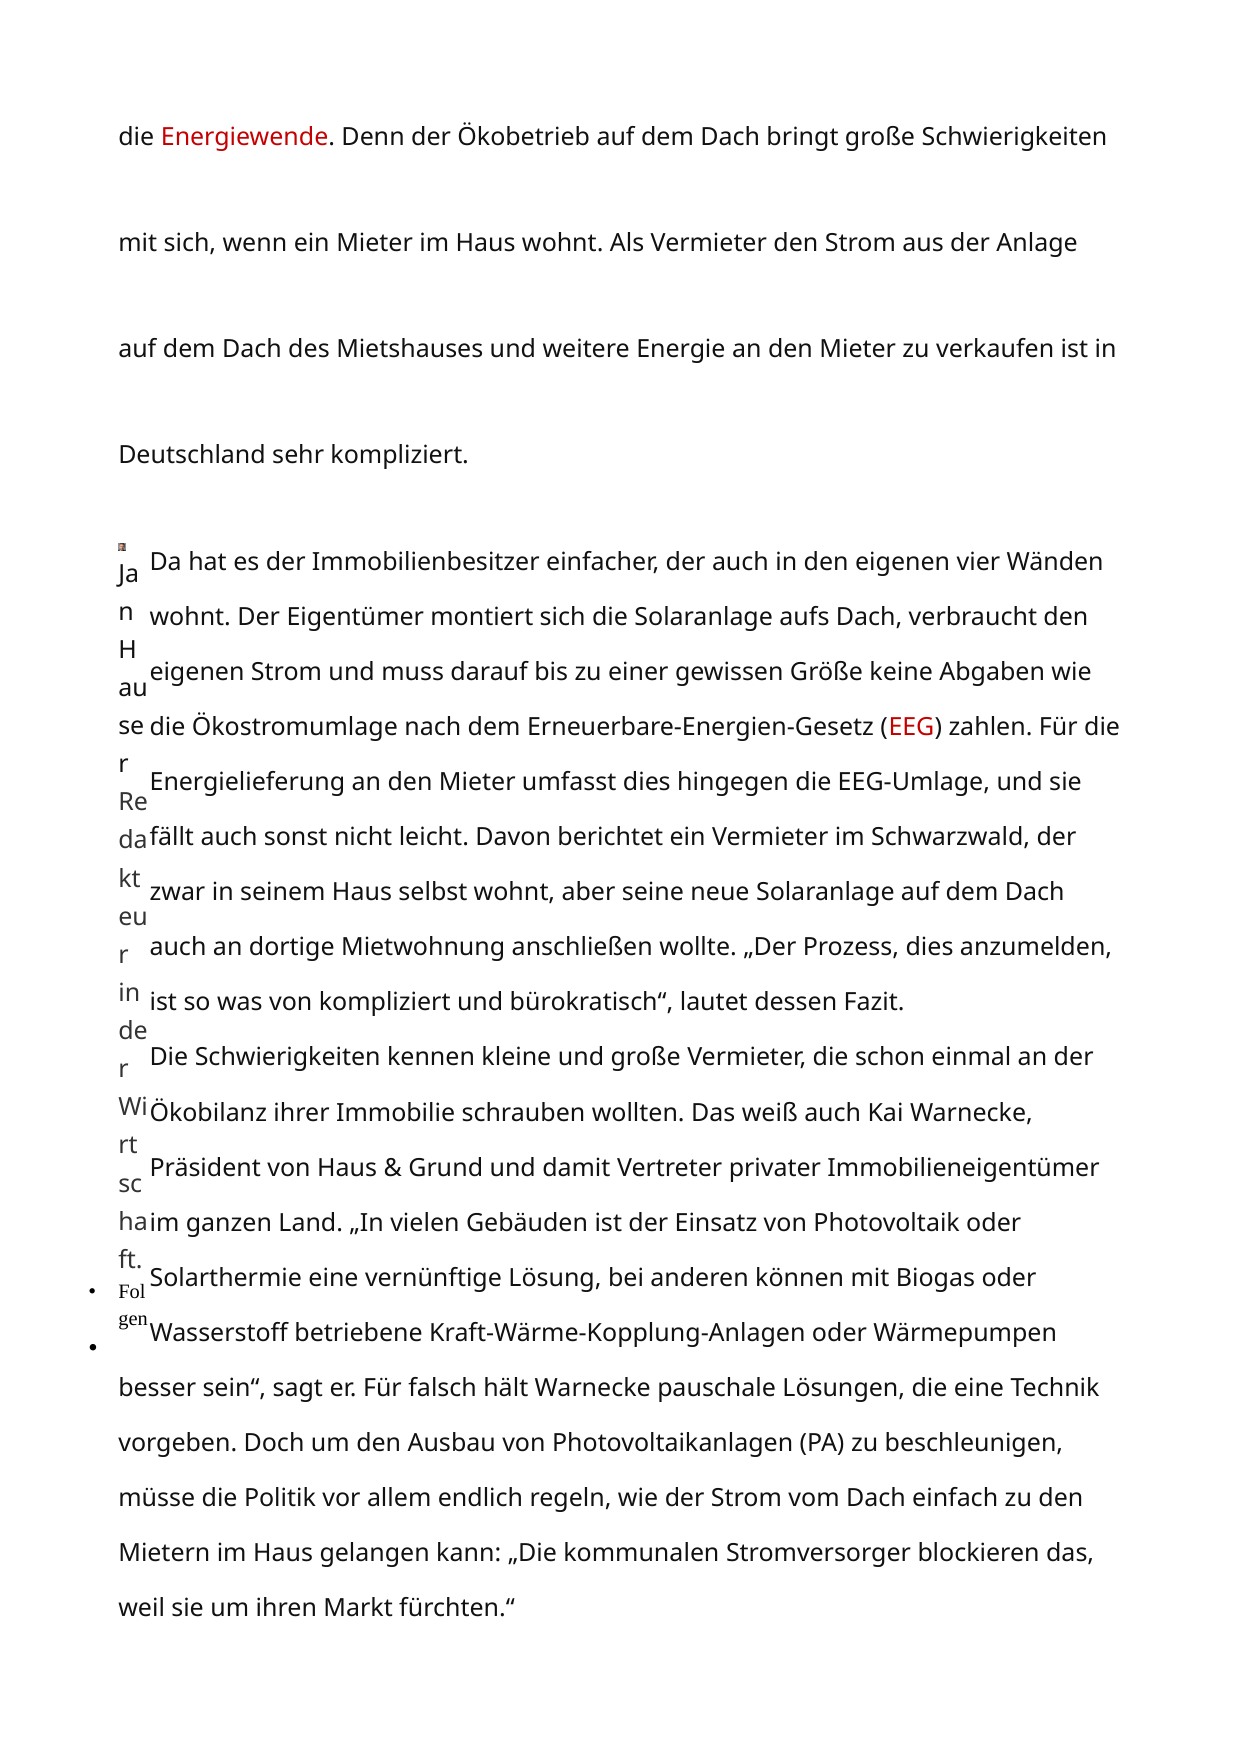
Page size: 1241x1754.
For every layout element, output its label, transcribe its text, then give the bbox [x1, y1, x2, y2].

picture [118, 543, 126, 551]
text Jan Hauser [118, 555, 149, 780]
text Da hat es der Immobilienbesitzer einfacher, der auch in den eigenen vier Wänden wohnt. Der Eigentümer montiert sich die Solaranlage aufs Dach, verbraucht den eigenen Strom und muss darauf bis zu einer gewissen Größe keine Abgaben wie die Ökostromumlage nach dem Erneuerbare-Energien-Gesetz (EEG) zahlen. Für die Energielieferung an den Mieter umfasst dies hingegen die EEG-Umlage, und sie fällt auch sonst nicht leicht. Davon berichtet ein Vermieter im Schwarzwald, der zwar in seinem Haus selbst wohnt, aber seine neue Solaranlage auf dem Dach auch an dortige Mietwohnung anschließen wollte. „Der Prozess, dies anzumelden, ist so was von kompliziert und bürokratisch“, lautet dessen Fazit. [118, 543, 1122, 1018]
text die Energiewende. Denn der Ökobetrieb auf dem Dach bringt große Schwierigkeiten mit sich, wenn ein Mieter im Haus wohnt. Als Vermieter den Strom aus der Anlage auf dem Dach des Mietshauses und weitere Energie an den Mieter zu verkaufen ist in Deutschland sehr kompliziert. [118, 118, 1122, 471]
text Redakteur in der Wirtschaft. [118, 784, 149, 1276]
list Folgen [118, 1279, 149, 1330]
text Die Schwierigkeiten kennen kleine und große Vermieter, die schon einmal an der Ökobilanz ihrer Immobilie schrauben wollten. Das weiß auch Kai Warnecke, Präsident von Haus & Grund und damit Vertreter privater Immobilieneigentümer im ganzen Land. „In vielen Gebäuden ist der Einsatz von Photovoltaik oder Solarthermie eine vernünftige Lösung, bei anderen können mit Biogas oder Wasserstoff betriebene Kraft-Wärme-Kopplung-Anlagen oder Wärmepumpen besser sein“, sagt er. Für falsch hält Warnecke pauschale Lösungen, die eine Technik vorgeben. Doch um den Ausbau von Photovoltaikanlagen (PA) zu beschleunigen, müsse die Politik vor allem endlich regeln, wie der Strom vom Dach einfach zu den Mietern im Haus gelangen kann: „Die kommunalen Stromversorger blockieren das, weil sie um ihren Markt fürchten.“ [118, 1039, 1122, 1624]
